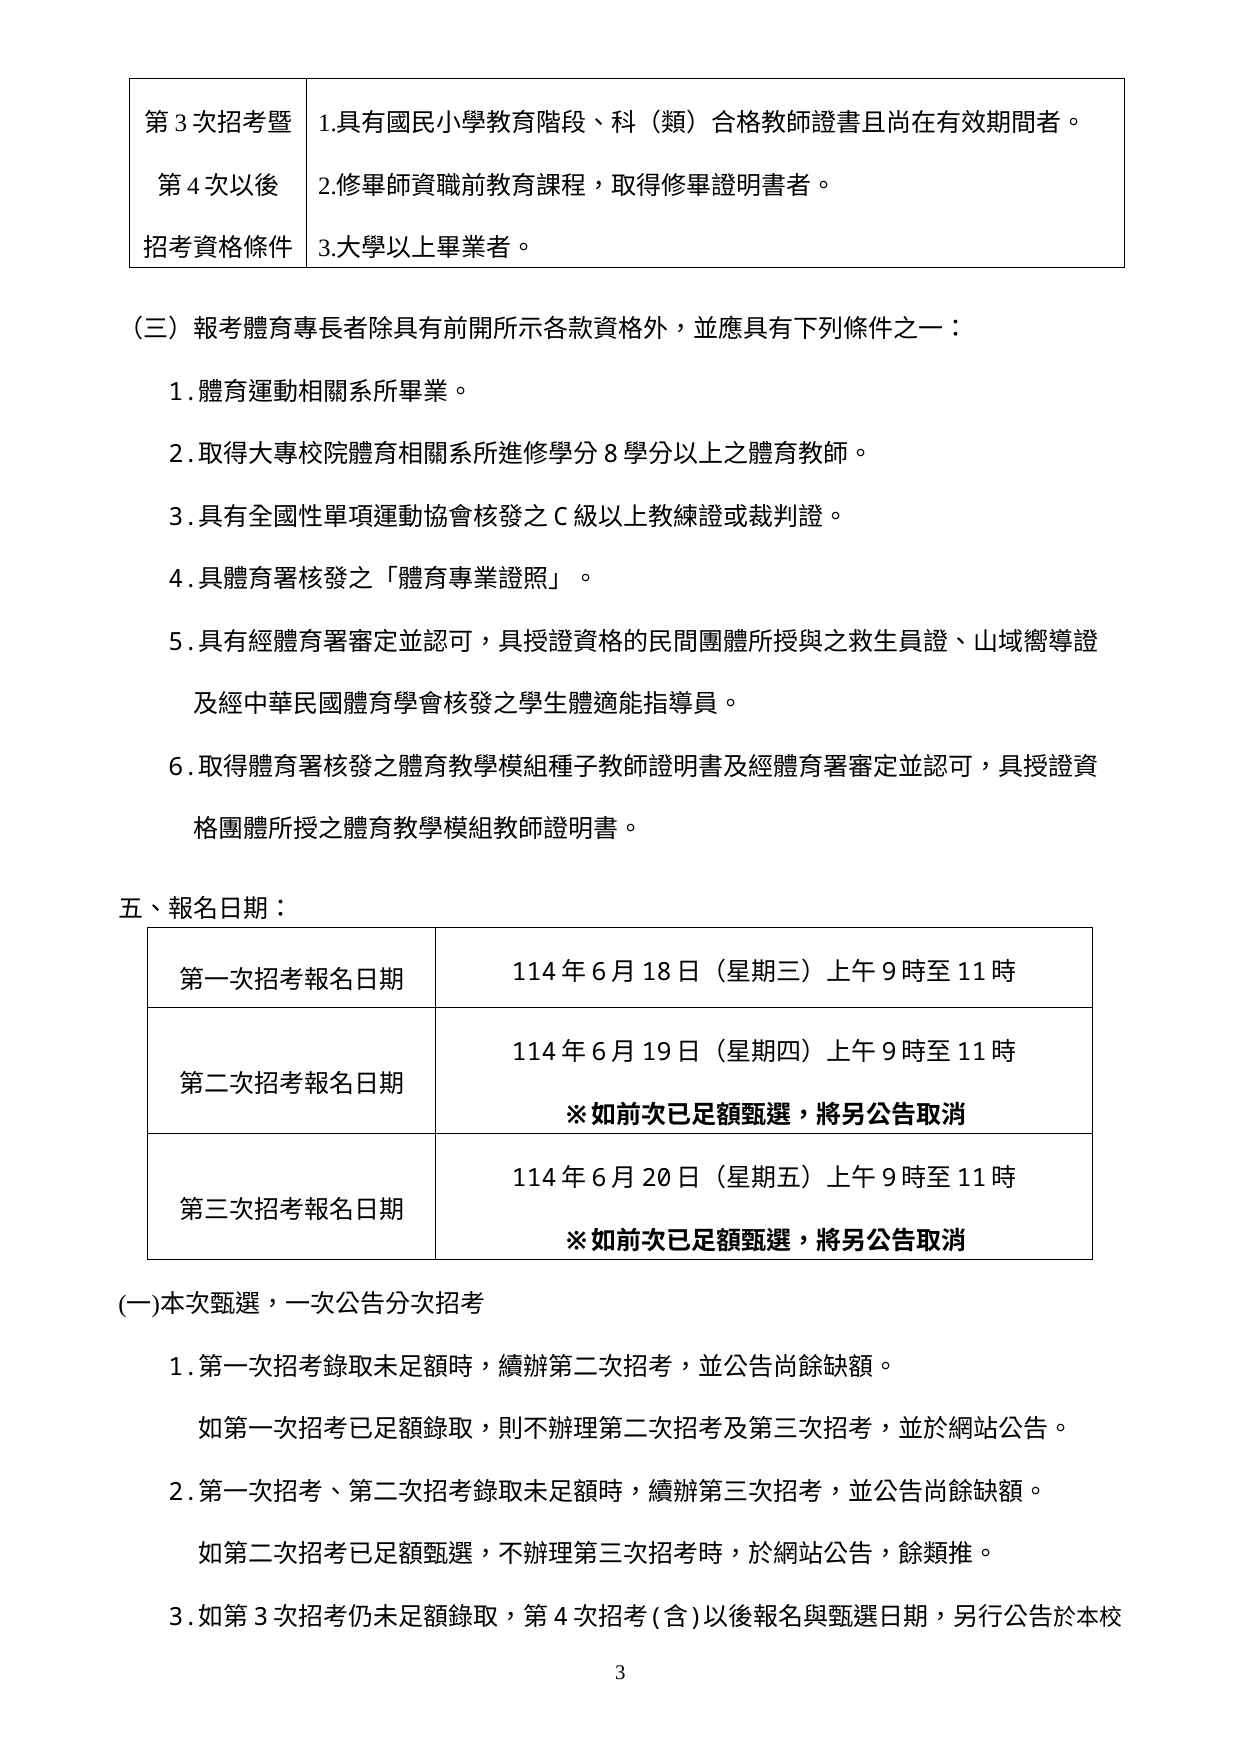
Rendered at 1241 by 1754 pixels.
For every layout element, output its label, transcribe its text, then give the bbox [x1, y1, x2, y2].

text 3.如第3次招考仍未足額錄取，第4次招考(含)以後報名與甄選日期，另行公告於本校 [168, 1573, 1122, 1635]
text 2.第一次招考、第二次招考錄取未足額時，續辦第三次招考，並公告尚餘缺額。 [168, 1448, 1122, 1510]
table_cell 114年6月19日（星期四）上午9時至11時 ※如前次已足額甄選，將另公告取消 [436, 1008, 1092, 1133]
text （三）報考體育專長者除具有前開所示各款資格外，並應具有下列條件之一： [118, 285, 1122, 347]
table_header 114年6月18日（星期三）上午9時至11時 [436, 928, 1092, 1007]
table_cell 第3次招考暨 第4次以後 招考資格條件 [130, 79, 306, 267]
text 6.取得體育署核發之體育教學模組種子教師證明書及經體育署審定並認可，具授證資格團體所授之體育教學模組教師證明書。 [168, 722, 1122, 847]
text 4.具體育署核發之「體育專業證照」。 [168, 535, 1122, 597]
text (一)本次甄選，一次公告分次招考 [118, 1260, 1122, 1323]
text 五、報名日期： [118, 865, 1122, 927]
table_cell 第二次招考報名日期 [148, 1008, 435, 1133]
table_header 第一次招考報名日期 [148, 928, 435, 1007]
table_cell 114年6月20日（星期五）上午9時至11時 ※如前次已足額甄選，將另公告取消 [436, 1134, 1092, 1259]
text 5.具有經體育署審定並認可，具授證資格的民間團體所授與之救生員證、山域嚮導證及經中華民國體育學會核發之學生體適能指導員。 [168, 597, 1122, 722]
text 1.第一次招考錄取未足額時，續辦第二次招考，並公告尚餘缺額。 [168, 1323, 1122, 1385]
text 3.具有全國性單項運動協會核發之C級以上教練證或裁判證。 [168, 472, 1122, 535]
text 1.體育運動相關系所畢業。 [168, 347, 1122, 410]
text 如第二次招考已足額甄選，不辦理第三次招考時，於網站公告，餘類推。 [168, 1510, 1122, 1573]
text 2.取得大專校院體育相關系所進修學分8學分以上之體育教師。 [168, 410, 1122, 472]
text 如第一次招考已足額錄取，則不辦理第二次招考及第三次招考，並於網站公告。 [168, 1385, 1122, 1448]
table_cell 1.具有國民小學教育階段、科（類）合格教師證書且尚在有效期間者。 2.修畢師資職前教育課程，取得修畢證明書者。 3.大學以上畢業者。 [307, 79, 1124, 267]
table_cell 第三次招考報名日期 [148, 1134, 435, 1259]
